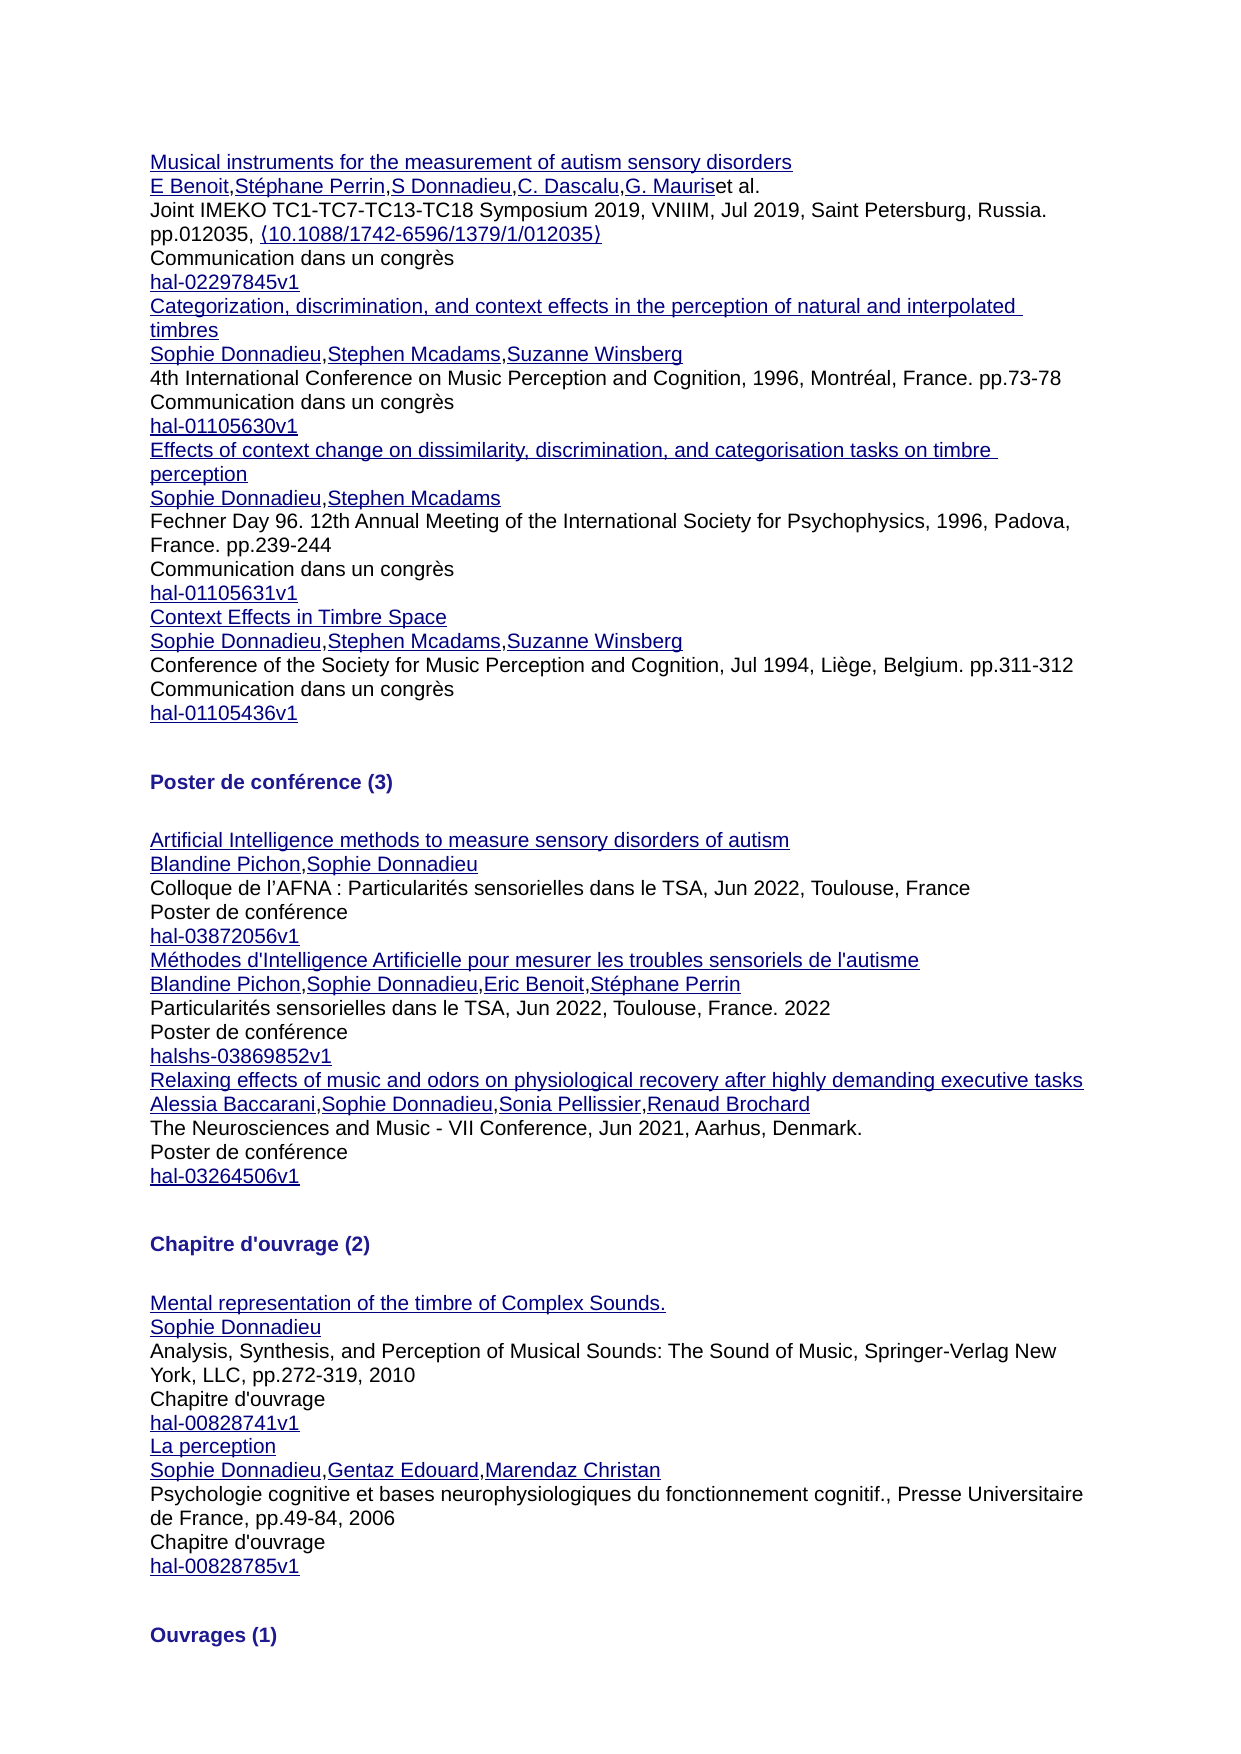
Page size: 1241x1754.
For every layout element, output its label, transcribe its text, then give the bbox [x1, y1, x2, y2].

table_cell Effects of context change on dissimilarity, discrimination, and categorisation tasks on timbre perception Sophie Donnadieu,Stephen Mcadams Fechner Day 96. 12th Annual Meeting of the International Society for Psychophysics, 1996, Padova, France. pp.239-244 Communication dans un congrès hal-01105631v1 [150, 438, 1090, 605]
table_cell Relaxing effects of music and odors on physiological recovery after highly demanding executive tasks Alessia Baccarani,Sophie Donnadieu,Sonia Pellissier,Renaud Brochard The Neurosciences and Music - VII Conference, Jun 2021, Aarhus, Denmark. Poster de conférence hal-03264506v1 [150, 1068, 1090, 1187]
table_cell Categorization, discrimination, and context effects in the perception of natural and interpolated timbres Sophie Donnadieu,Stephen Mcadams,Suzanne Winsberg 4th International Conference on Music Perception and Cognition, 1996, Montréal, France. pp.73-78 Communication dans un congrès hal-01105630v1 [150, 294, 1090, 437]
table_header Artificial Intelligence methods to measure sensory disorders of autism Blandine Pichon,Sophie Donnadieu Colloque de l’AFNA : Particularités sensorielles dans le TSA, Jun 2022, Toulouse, France Poster de conférence hal-03872056v1 [150, 828, 1090, 948]
table_cell Musical instruments for the measurement of autism sensory disorders E Benoit,Stéphane Perrin,S Donnadieu,C. Dascalu,G. Mauriset al. Joint IMEKO TC1-TC7-TC13-TC18 Symposium 2019, VNIIM, Jul 2019, Saint Petersburg, Russia. pp.012035, ⟨10.1088/1742-6596/1379/1/012035⟩ Communication dans un congrès hal-02297845v1 [150, 150, 1090, 294]
subtitle Chapitre d'ouvrage (2) [150, 1232, 1090, 1256]
subtitle Ouvrages (1) [150, 1623, 1090, 1647]
table_cell Méthodes d'Intelligence Artificielle pour mesurer les troubles sensoriels de l'autisme Blandine Pichon,Sophie Donnadieu,Eric Benoit,Stéphane Perrin Particularités sensorielles dans le TSA, Jun 2022, Toulouse, France. 2022 Poster de conférence halshs-03869852v1 [150, 948, 1090, 1068]
table_header Mental representation of the timbre of Complex Sounds. Sophie Donnadieu Analysis, Synthesis, and Perception of Musical Sounds: The Sound of Music, Springer-Verlag New York, LLC, pp.272-319, 2010 Chapitre d'ouvrage hal-00828741v1 [150, 1291, 1090, 1434]
table_cell La perception Sophie Donnadieu,Gentaz Edouard,Marendaz Christan Psychologie cognitive et bases neurophysiologiques du fonctionnement cognitif., Presse Universitaire de France, pp.49-84, 2006 Chapitre d'ouvrage hal-00828785v1 [150, 1434, 1090, 1578]
subtitle Poster de conférence (3) [150, 770, 1090, 794]
table_cell Context Effects in Timbre Space Sophie Donnadieu,Stephen Mcadams,Suzanne Winsberg Conference of the Society for Music Perception and Cognition, Jul 1994, Liège, Belgium. pp.311-312 Communication dans un congrès hal-01105436v1 [150, 605, 1090, 725]
